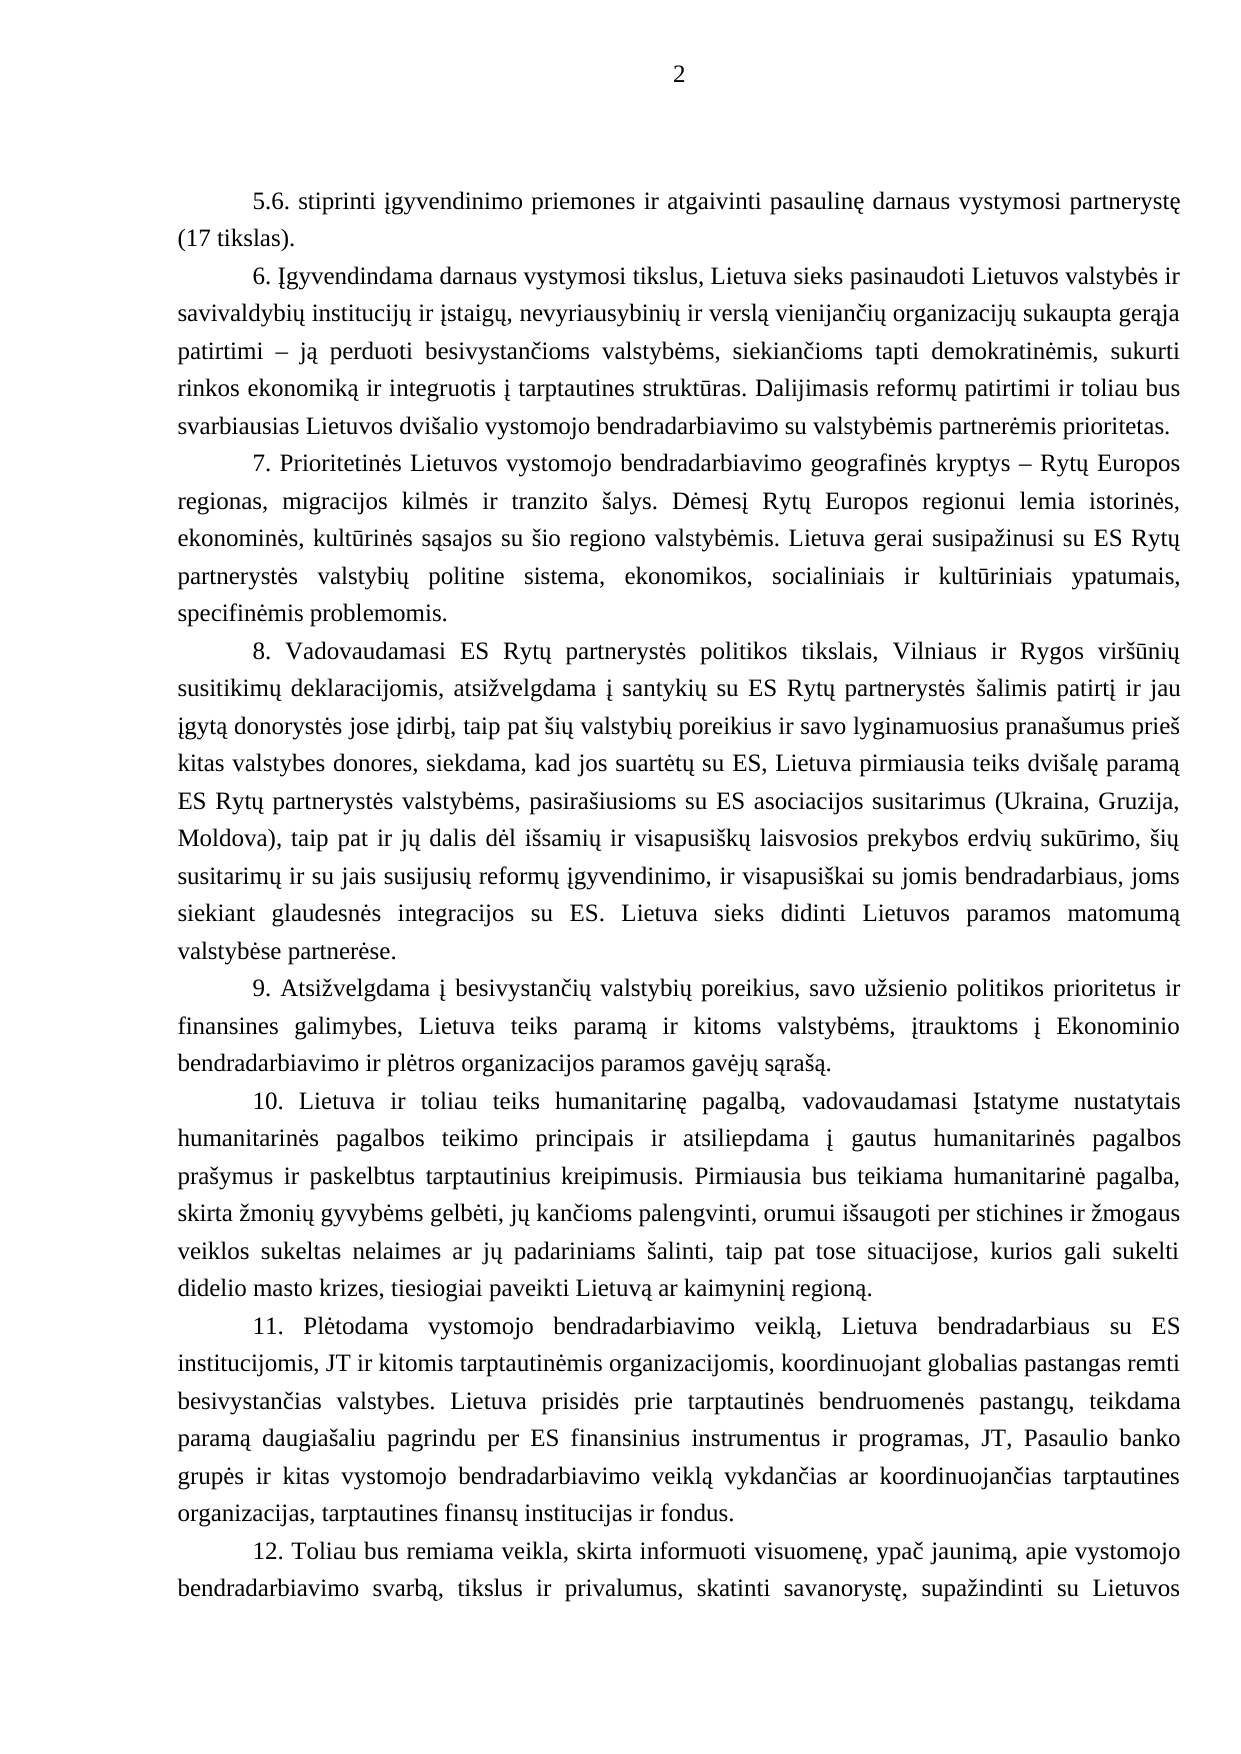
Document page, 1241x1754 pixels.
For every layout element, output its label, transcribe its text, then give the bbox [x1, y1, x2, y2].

text 12. Toliau bus remiama veikla, skirta informuoti visuomenę, ypač jaunimą, apie vystomojo bendradarbiavimo svarbą, tikslus ir privalumus, skatinti savanorystę, supažindinti su Lietuvos [177, 1527, 1181, 1602]
text 9. Atsižvelgdama į besivystančių valstybių poreikius, savo užsienio politikos prioritetus ir finansines galimybes, Lietuva teiks paramą ir kitoms valstybėms, įtrauktoms į Ekonominio bendradarbiavimo ir plėtros organizacijos paramos gavėjų sąrašą. [177, 965, 1181, 1077]
text 11. Plėtodama vystomojo bendradarbiavimo veiklą, Lietuva bendradarbiaus su ES institucijomis, JT ir kitomis tarptautinėmis organizacijomis, koordinuojant globalias pastangas remti besivystančias valstybes. Lietuva prisidės prie tarptautinės bendruomenės pastangų, teikdama paramą daugiašaliu pagrindu per ES finansinius instrumentus ir programas, JT, Pasaulio banko grupės ir kitas vystomojo bendradarbiavimo veiklą vykdančias ar koordinuojančias tarptautines organizacijas, tarptautines finansų institucijas ir fondus. [177, 1302, 1181, 1527]
text 8. Vadovaudamasi ES Rytų partnerystės politikos tikslais, Vilniaus ir Rygos viršūnių susitikimų deklaracijomis, atsižvelgdama į santykių su ES Rytų partnerystės šalimis patirtį ir jau įgytą donorystės jose įdirbį, taip pat šių valstybių poreikius ir savo lyginamuosius pranašumus prieš kitas valstybes donores, siekdama, kad jos suartėtų su ES, Lietuva pirmiausia teiks dvišalę paramą ES Rytų partnerystės valstybėms, pasirašiusioms su ES asociacijos susitarimus (Ukraina, Gruzija, Moldova), taip pat ir jų dalis dėl išsamių ir visapusiškų laisvosios prekybos erdvių sukūrimo, šių susitarimų ir su jais susijusių reformų įgyvendinimo, ir visapusiškai su jomis bendradarbiaus, joms siekiant glaudesnės integracijos su ES. Lietuva sieks didinti Lietuvos paramos matomumą valstybėse partnerėse. [177, 627, 1181, 965]
text 5.6. stiprinti įgyvendinimo priemones ir atgaivinti pasaulinę darnaus vystymosi partnerystę (17 tikslas). [177, 177, 1181, 252]
text 10. Lietuva ir toliau teiks humanitarinę pagalbą, vadovaudamasi Įstatyme nustatytais humanitarinės pagalbos teikimo principais ir atsiliepdama į gautus humanitarinės pagalbos prašymus ir paskelbtus tarptautinius kreipimusis. Pirmiausia bus teikiama humanitarinė pagalba, skirta žmonių gyvybėms gelbėti, jų kančioms palengvinti, orumui išsaugoti per stichines ir žmogaus veiklos sukeltas nelaimes ar jų padariniams šalinti, taip pat tose situacijose, kurios gali sukelti didelio masto krizes, tiesiogiai paveikti Lietuvą ar kaimyninį regioną. [177, 1077, 1181, 1302]
text 6. Įgyvendindama darnaus vystymosi tikslus, Lietuva sieks pasinaudoti Lietuvos valstybės ir savivaldybių institucijų ir įstaigų, nevyriausybinių ir verslą vienijančių organizacijų sukaupta gerąja patirtimi – ją perduoti besivystančioms valstybėms, siekiančioms tapti demokratinėmis, sukurti rinkos ekonomiką ir integruotis į tarptautines struktūras. Dalijimasis reformų patirtimi ir toliau bus svarbiausias Lietuvos dvišalio vystomojo bendradarbiavimo su valstybėmis partnerėmis prioritetas. [177, 252, 1181, 440]
text 7. Prioritetinės Lietuvos vystomojo bendradarbiavimo geografinės kryptys – Rytų Europos regionas, migracijos kilmės ir tranzito šalys. Dėmesį Rytų Europos regionui lemia istorinės, ekonominės, kultūrinės sąsajos su šio regiono valstybėmis. Lietuva gerai susipažinusi su ES Rytų partnerystės valstybių politine sistema, ekonomikos, socialiniais ir kultūriniais ypatumais, specifinėmis problemomis. [177, 440, 1181, 627]
